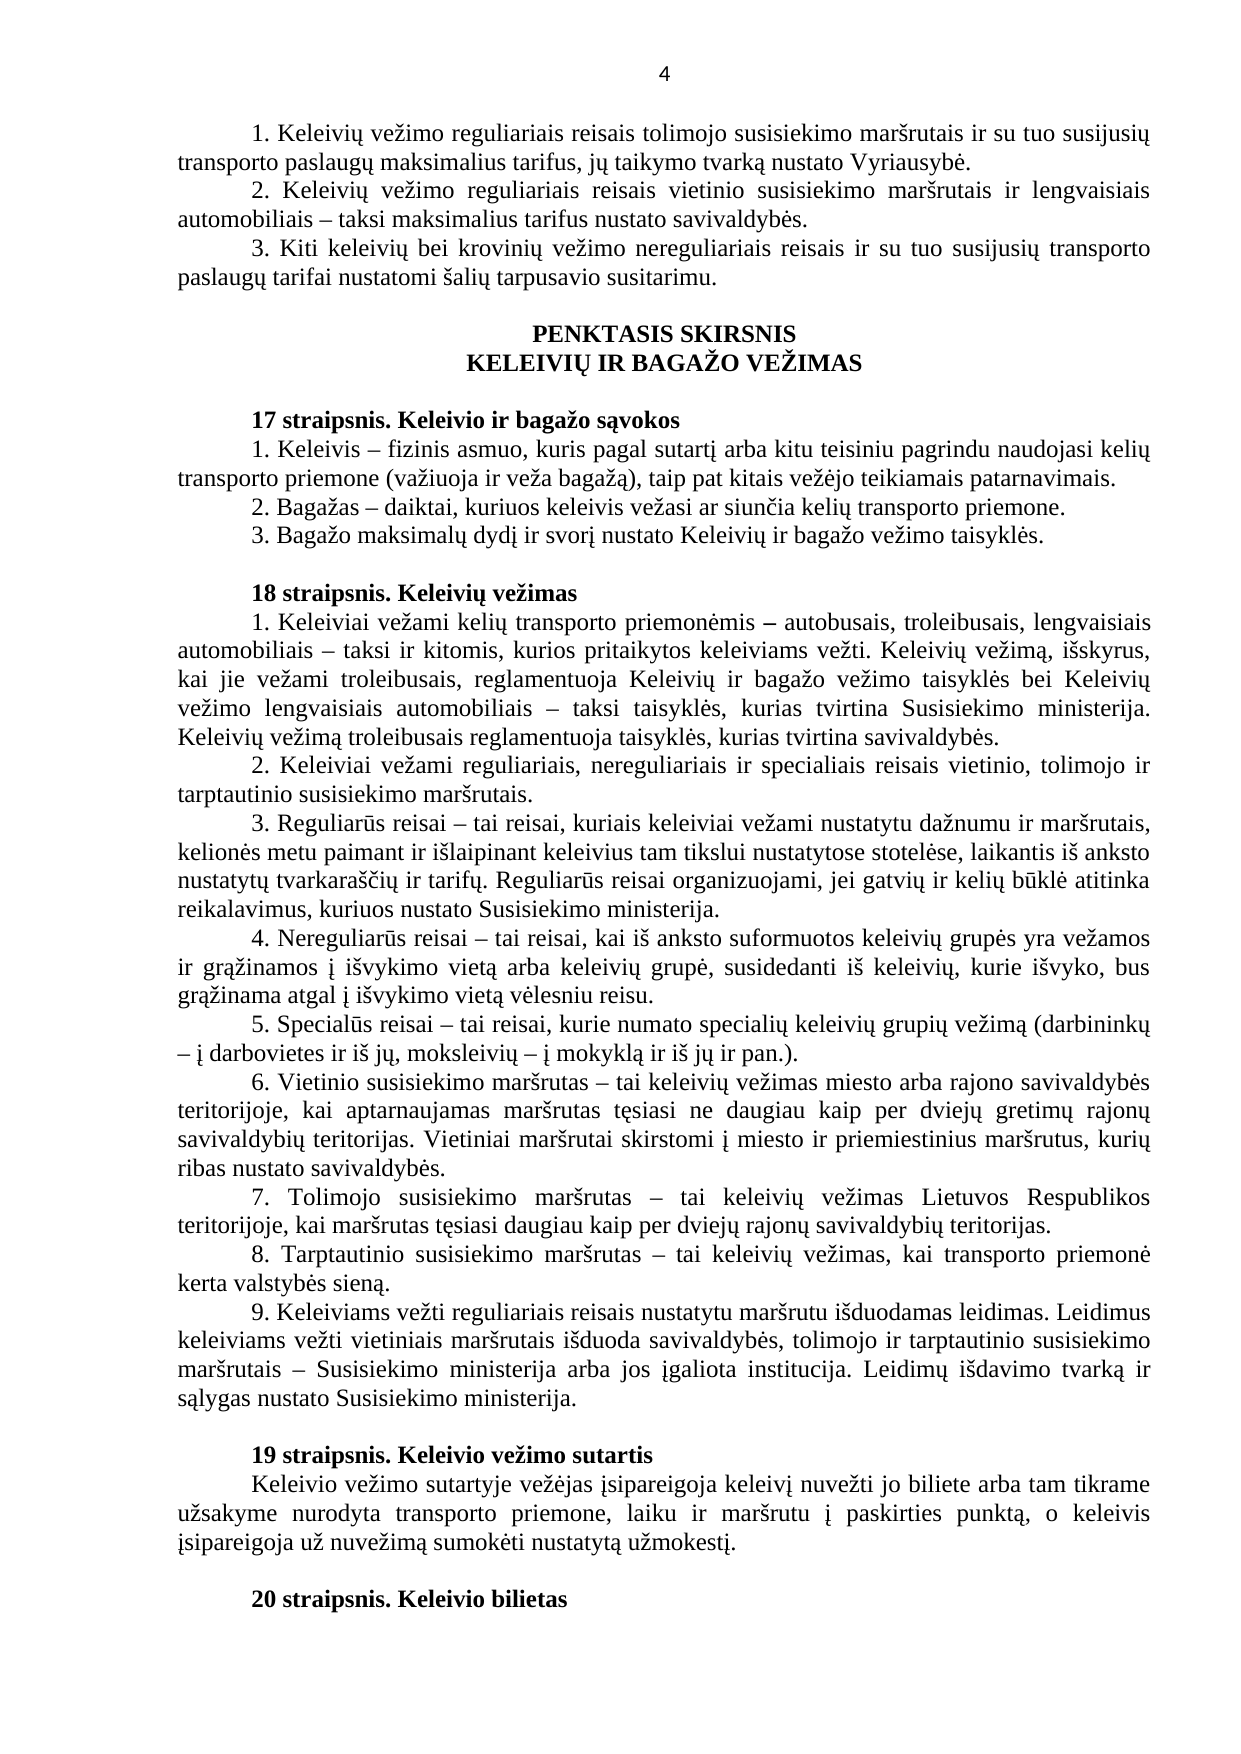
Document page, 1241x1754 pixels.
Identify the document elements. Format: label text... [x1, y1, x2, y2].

text 7. Tolimojo susisiekimo maršrutas – tai keleivių vežimas Lietuvos Respublikos teritorijoje, kai maršrutas tęsiasi daugiau kaip per dviejų rajonų savivaldybių teritorijas. [177, 1182, 1152, 1239]
text 3. Bagažo maksimalų dydį ir svorį nustato Keleivių ir bagažo vežimo taisyklės. [177, 521, 1152, 549]
text 1. Keleivis – fizinis asmuo, kuris pagal sutartį arba kitu teisiniu pagrindu naudojasi kelių transporto priemone (važiuoja ir veža bagažą), taip pat kitais vežėjo teikiamais patarnavimais. [177, 434, 1152, 492]
text 8. Tarptautinio susisiekimo maršrutas – tai keleivių vežimas, kai transporto priemonė kerta valstybės sieną. [177, 1239, 1152, 1297]
text 3. Reguliarūs reisai – tai reisai, kuriais keleiviai vežami nustatytu dažnumu ir maršrutais, kelionės metu paimant ir išlaipinant keleivius tam tikslui nustatytose stotelėse, laikantis iš anksto nustatytų tvarkaraščių ir tarifų. Reguliarūs reisai organizuojami, jei gatvių ir kelių būklė atitinka reikalavimus, kuriuos nustato Susisiekimo ministerija. [177, 808, 1152, 923]
text 19 straipsnis. Keleivio vežimo sutartis [177, 1441, 1152, 1469]
text 1. Keleivių vežimo reguliariais reisais tolimojo susisiekimo maršrutais ir su tuo susijusių transporto paslaugų maksimalius tarifus, jų taikymo tvarką nustato Vyriausybė. [177, 118, 1152, 176]
text 2. Keleivių vežimo reguliariais reisais vietinio susisiekimo maršrutais ir lengvaisiais automobiliais – taksi maksimalius tarifus nustato savivaldybės. [177, 176, 1152, 233]
text 18 straipsnis. Keleivių vežimas [177, 578, 1152, 607]
text 17 straipsnis. Keleivio ir bagažo sąvokos [177, 406, 1152, 434]
text 9. Keleiviams vežti reguliariais reisais nustatytu maršrutu išduodamas leidimas. Leidimus keleiviams vežti vietiniais maršrutais išduoda savivaldybės, tolimojo ir tarptautinio susisiekimo maršrutais – Susisiekimo ministerija arba jos įgaliota institucija. Leidimų išdavimo tvarką ir sąlygas nustato Susisiekimo ministerija. [177, 1297, 1152, 1412]
text PENKTASIS skirsnis [177, 319, 1152, 348]
text 4. Nereguliarūs reisai – tai reisai, kai iš anksto suformuotos keleivių grupės yra vežamos ir grąžinamos į išvykimo vietą arba keleivių grupė, susidedanti iš keleivių, kurie išvyko, bus grąžinama atgal į išvykimo vietą vėlesniu reisu. [177, 923, 1152, 1009]
text 3. Kiti keleivių bei krovinių vežimo nereguliariais reisais ir su tuo susijusių transporto paslaugų tarifai nustatomi šalių tarpusavio susitarimu. [177, 233, 1152, 291]
text 20 straipsnis. Keleivio bilietas [177, 1584, 1152, 1613]
text Keleivių ir bagažo vežimas [177, 348, 1152, 377]
text 2. Keleiviai vežami reguliariais, nereguliariais ir specialiais reisais vietinio, tolimojo ir tarptautinio susisiekimo maršrutais. [177, 751, 1152, 808]
text 5. Specialūs reisai – tai reisai, kurie numato specialių keleivių grupių vežimą (darbininkų – į darbovietes ir iš jų, moksleivių – į mokyklą ir iš jų ir pan.). [177, 1009, 1152, 1067]
text 6. Vietinio susisiekimo maršrutas – tai keleivių vežimas miesto arba rajono savivaldybės teritorijoje, kai aptarnaujamas maršrutas tęsiasi ne daugiau kaip per dviejų gretimų rajonų savivaldybių teritorijas. Vietiniai maršrutai skirstomi į miesto ir priemiestinius maršrutus, kurių ribas nustato savivaldybės. [177, 1067, 1152, 1182]
text Keleivio vežimo sutartyje vežėjas įsipareigoja keleivį nuvežti jo biliete arba tam tikrame užsakyme nurodyta transporto priemone, laiku ir maršrutu į paskirties punktą, o keleivis įsipareigoja už nuvežimą sumokėti nustatytą užmokestį. [177, 1469, 1152, 1556]
text 2. Bagažas – daiktai, kuriuos keleivis vežasi ar siunčia kelių transporto priemone. [177, 492, 1152, 521]
text 1. Keleiviai vežami kelių transporto priemonėmis – autobusais, troleibusais, lengvaisiais automobiliais – taksi ir kitomis, kurios pritaikytos keleiviams vežti. Keleivių vežimą, išskyrus, kai jie vežami troleibusais, reglamentuoja Keleivių ir bagažo vežimo taisyklės bei Keleivių vežimo lengvaisiais automobiliais – taksi taisyklės, kurias tvirtina Susisiekimo ministerija. Keleivių vežimą troleibusais reglamentuoja taisyklės, kurias tvirtina savivaldybės. [177, 607, 1152, 751]
